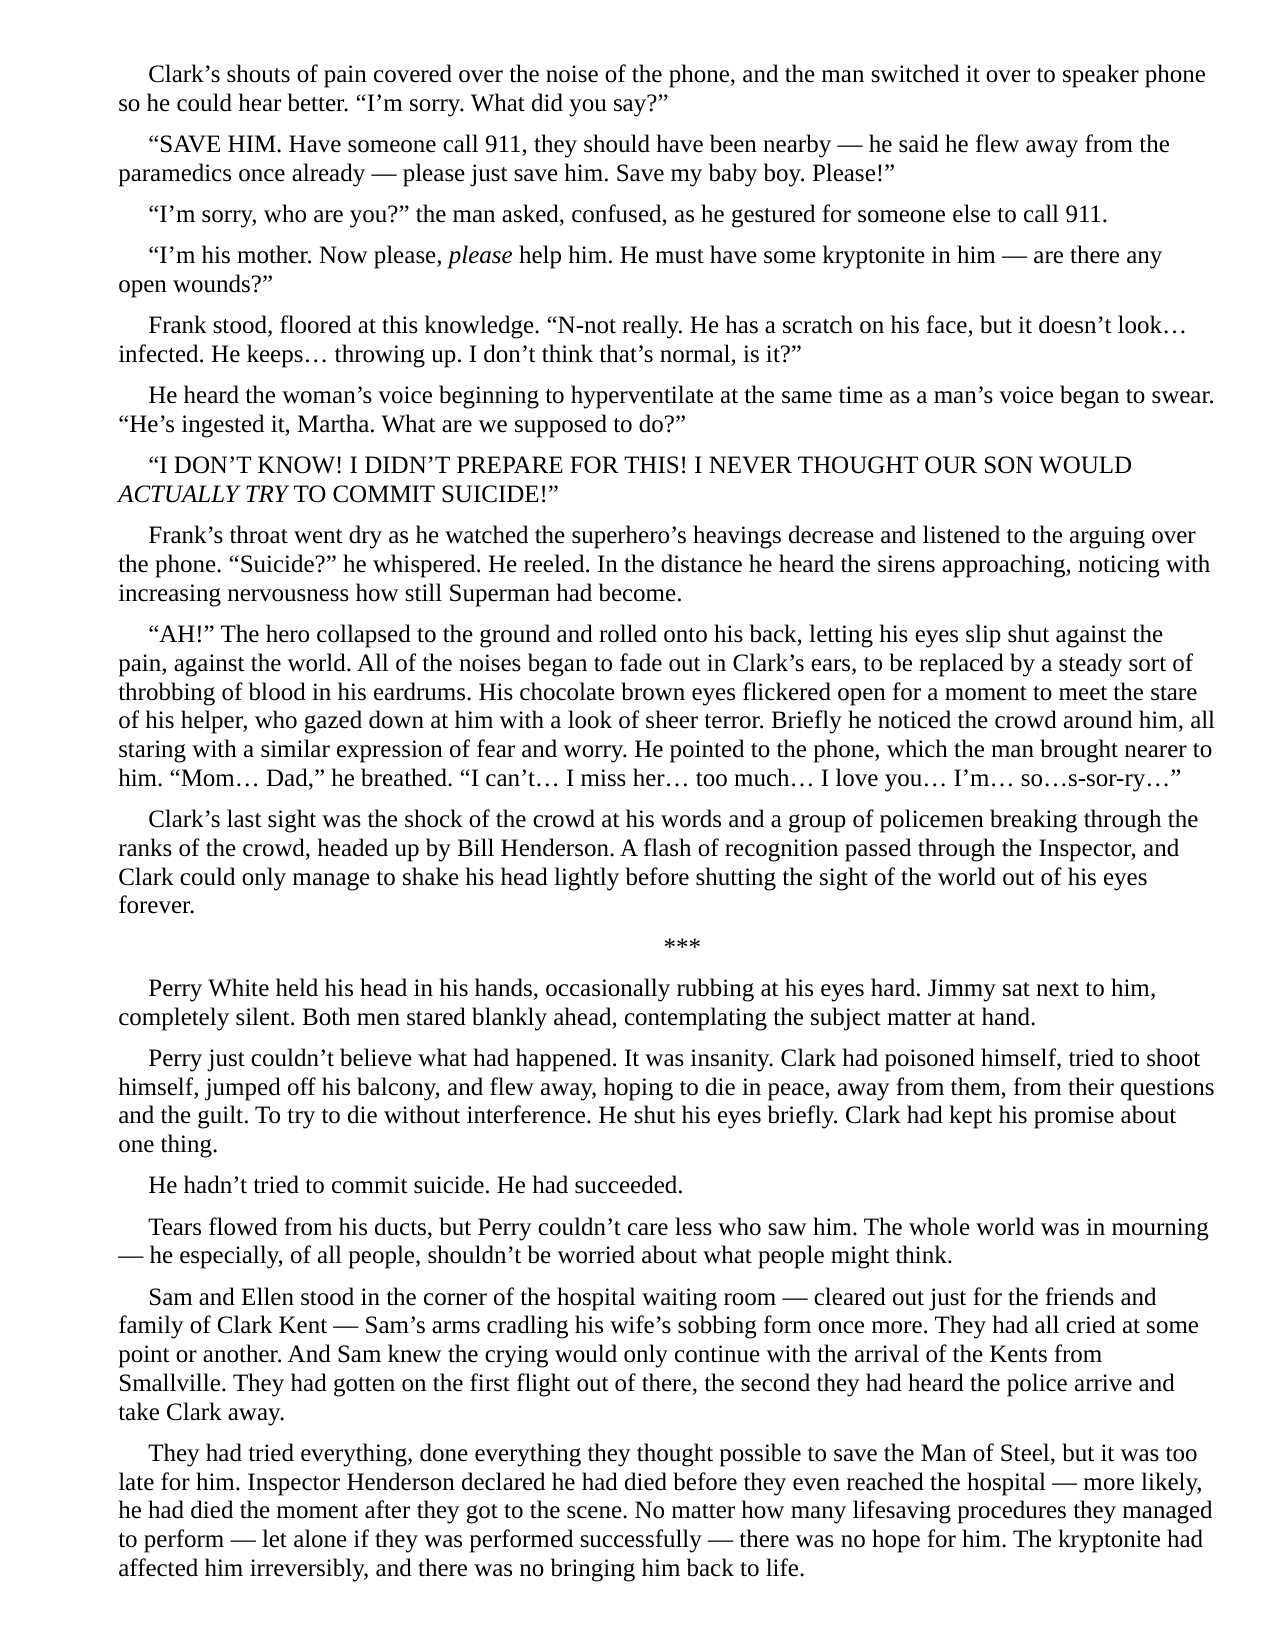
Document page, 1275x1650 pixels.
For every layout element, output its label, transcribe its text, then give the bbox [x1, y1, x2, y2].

text “I’m sorry, who are you?” the man asked, confused, as he gestured for someone else to call 911. [118, 199, 1216, 228]
text Tears flowed from his ducts, but Perry couldn’t care less who saw him. The whole world was in mourning — he especially, of all people, shouldn’t be worried about what people might think. [118, 1212, 1216, 1269]
text “I’m his mother. Now please, please help him. He must have some kryptonite in him — are there any open wounds?” [118, 240, 1216, 298]
text Clark’s shouts of pain covered over the noise of the phone, and the man switched it over to speaker phone so he could hear better. “I’m sorry. What did you say?” [118, 59, 1216, 117]
text Perry White held his head in his hands, occasionally rubbing at his eyes hard. Jimmy sat next to him, completely silent. Both men stared blankly ahead, contemplating the subject matter at hand. [118, 973, 1216, 1030]
text He heard the woman’s voice beginning to hyperventilate at the same time as a man’s voice began to swear. “He’s ingested it, Martha. What are we supposed to do?” [118, 380, 1216, 438]
text Frank’s throat went dry as he watched the superhero’s heavings decrease and listened to the arguing over the phone. “Suicide?” he whispered. He reeled. In the distance he heard the sirens approaching, noticing with increasing nervousness how still Superman had become. [118, 520, 1216, 607]
text “SAVE HIM. Have someone call 911, they should have been nearby — he said he flew away from the paramedics once already — please just save him. Save my baby boy. Please!” [118, 129, 1216, 187]
text Frank stood, floored at this knowledge. “N-not really. He has a scratch on his face, but it doesn’t look… infected. He keeps… throwing up. I don’t think that’s normal, is it?” [118, 310, 1216, 368]
text Perry just couldn’t believe what had happened. It was insanity. Clark had poisoned himself, tried to shoot himself, jumped off his balcony, and flew away, hoping to die in peace, away from them, from their questions and the guilt. To try to die without interference. He shut his eyes briefly. Clark had kept his promise about one thing. [118, 1043, 1216, 1158]
text *** [118, 932, 1216, 960]
text He hadn’t tried to commit suicide. He had succeeded. [118, 1170, 1216, 1199]
text Sam and Ellen stood in the corner of the hospital waiting room — cleared out just for the friends and family of Clark Kent — Sam’s arms cradling his wife’s sobbing form once more. They had all cried at some point or another. And Sam knew the crying would only continue with the arrival of the Kents from Smallville. They had gotten on the first flight out of there, the second they had heard the police arrive and take Clark away. [118, 1282, 1216, 1425]
text They had tried everything, done everything they thought possible to save the Man of Steel, but it was too late for him. Inspector Henderson declared he had died before they even reached the hospital — more likely, he had died the moment after they got to the scene. No matter how many lifesaving procedures they managed to perform — let alone if they was performed successfully — there was no hope for him. The kryptonite had affected him irreversibly, and there was no bringing him back to life. [118, 1438, 1216, 1582]
text “I DON’T KNOW! I DIDN’T PREPARE FOR THIS! I NEVER THOUGHT OUR SON WOULD ACTUALLY TRY TO COMMIT SUICIDE!” [118, 450, 1216, 508]
text Clark’s last sight was the shock of the crowd at his words and a group of policemen breaking through the ranks of the crowd, headed up by Bill Henderson. A flash of recognition passed through the Inspector, and Clark could only manage to shake his head lightly before shutting the sight of the world out of his eyes forever. [118, 804, 1216, 919]
text “AH!” The hero collapsed to the ground and rolled onto his back, letting his eyes slip shut against the pain, against the world. All of the noises began to fade out in Clark’s ears, to be replaced by a steady sort of throbbing of blood in his eardrums. His chocolate brown eyes flickered open for a moment to meet the stare of his helper, who gazed down at him with a look of sheer terror. Briefly he noticed the crowd around him, all staring with a similar expression of fear and worry. He pointed to the phone, which the man brought nearer to him. “Mom… Dad,” he breathed. “I can’t… I miss her… too much… I love you… I’m… so…s-sor-ry…” [118, 619, 1216, 792]
